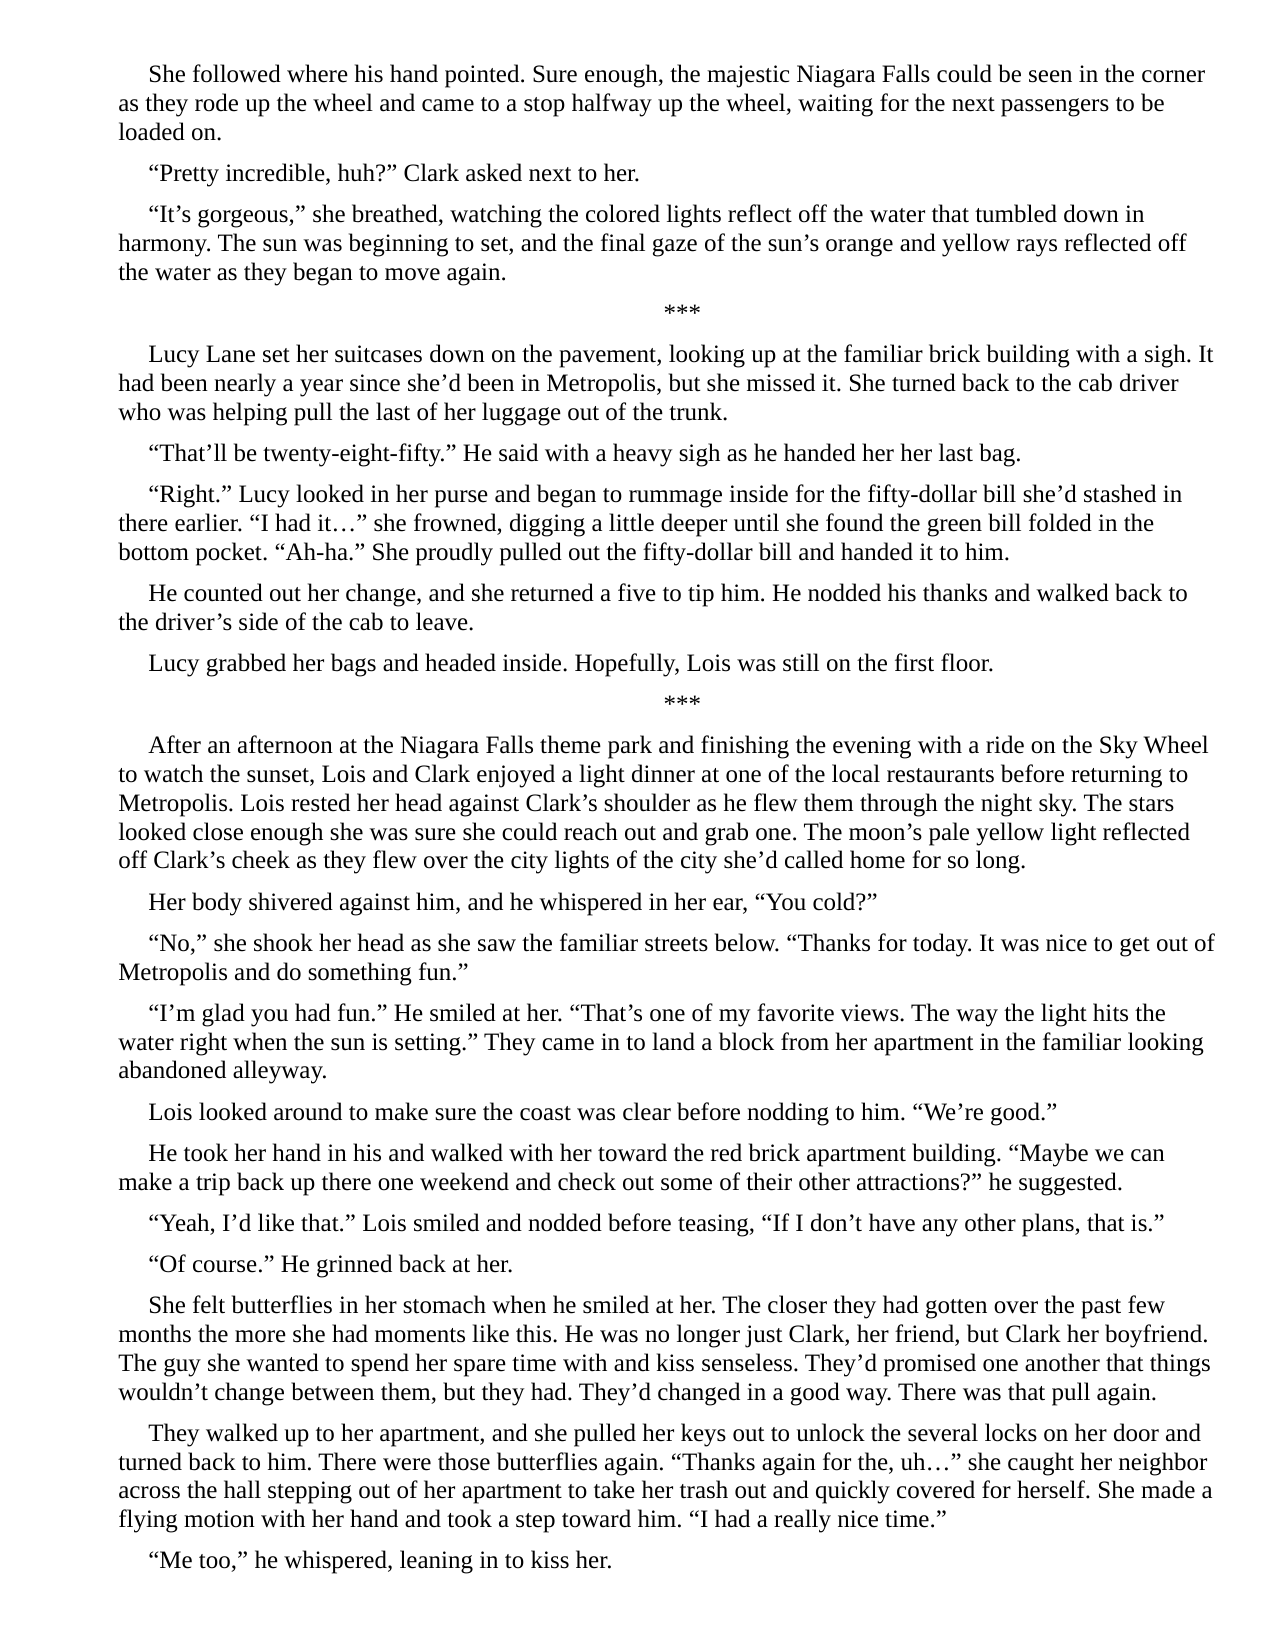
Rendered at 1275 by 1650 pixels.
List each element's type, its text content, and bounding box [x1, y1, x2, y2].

text “It’s gorgeous,” she breathed, watching the colored lights reflect off the water that tumbled down in harmony. The sun was beginning to set, and the final gaze of the sun’s orange and yellow rays reflected off the water as they began to move again. [118, 199, 1216, 285]
text They walked up to her apartment, and she pulled her keys out to unlock the several locks on her door and turned back to him. There were those butterflies again. “Thanks again for the, uh…” she caught her neighbor across the hall stepping out of her apartment to take her trash out and quickly covered for herself. She made a flying motion with her hand and took a step toward him. “I had a really nice time.” [118, 1418, 1216, 1533]
text She felt butterflies in her stomach when he smiled at her. The closer they had gotten over the past few months the more she had moments like this. He was no longer just Clark, her friend, but Clark her boyfriend. The guy she wanted to spend her spare time with and kiss senseless. They’d promised one another that things wouldn’t change between them, but they had. They’d changed in a good way. There was that pull again. [118, 1290, 1216, 1405]
text “No,” she shook her head as she saw the familiar streets below. “Thanks for today. It was nice to get out of Metropolis and do something fun.” [118, 928, 1216, 985]
text She followed where his hand pointed. Sure enough, the majestic Niagara Falls could be seen in the corner as they rode up the wheel and came to a stop halfway up the wheel, waiting for the next passengers to be loaded on. [118, 59, 1216, 145]
text He took her hand in his and walked with her toward the red brick apartment building. “Maybe we can make a trip back up there one weekend and check out some of their other attractions?” he suggested. [118, 1138, 1216, 1195]
text “Right.” Lucy looked in her purse and began to rummage inside for the fifty-dollar bill she’d stashed in there earlier. “I had it…” she frowned, digging a little deeper until she found the green bill folded in the bottom pocket. “Ah-ha.” She proudly pulled out the fifty-dollar bill and handed it to him. [118, 479, 1216, 565]
text After an afternoon at the Niagara Falls theme park and finishing the evening with a ride on the Sky Wheel to watch the sunset, Lois and Clark enjoyed a light dinner at one of the local restaurants before returning to Metropolis. Lois rested her head against Clark’s shoulder as he flew them through the night sky. The stars looked close enough she was sure she could reach out and grab one. The moon’s pale yellow light reflected off Clark’s cheek as they flew over the city lights of the city she’d called home for so long. [118, 730, 1216, 874]
text Lucy Lane set her suitcases down on the pavement, looking up at the familiar brick building with a sigh. It had been nearly a year since she’d been in Metropolis, but she missed it. She turned back to the cab driver who was helping pull the last of her luggage out of the trunk. [118, 339, 1216, 425]
text “I’m glad you had fun.” He smiled at her. “That’s one of my favorite views. The way the light hits the water right when the sun is setting.” They came in to land a block from her apartment in the familiar looking abandoned alleyway. [118, 998, 1216, 1084]
text Her body shivered against him, and he whispered in her ear, “You cold?” [118, 887, 1216, 915]
text “Yeah, I’d like that.” Lois smiled and nodded before teasing, “If I don’t have any other plans, that is.” [118, 1208, 1216, 1237]
text Lucy grabbed her bags and headed inside. Hopefully, Lois was still on the first floor. [118, 648, 1216, 677]
text “That’ll be twenty-eight-fifty.” He said with a heavy sigh as he handed her her last bag. [118, 438, 1216, 467]
text Lois looked around to make sure the coast was clear before nodding to him. “We’re good.” [118, 1097, 1216, 1125]
text *** [118, 298, 1216, 327]
text *** [118, 689, 1216, 718]
text “Pretty incredible, huh?” Clark asked next to her. [118, 158, 1216, 187]
text “Of course.” He grinned back at her. [118, 1249, 1216, 1278]
text He counted out her change, and she returned a five to tip him. He nodded his thanks and walked back to the driver’s side of the cab to leave. [118, 578, 1216, 635]
text “Me too,” he whispered, leaning in to kiss her. [118, 1545, 1216, 1574]
